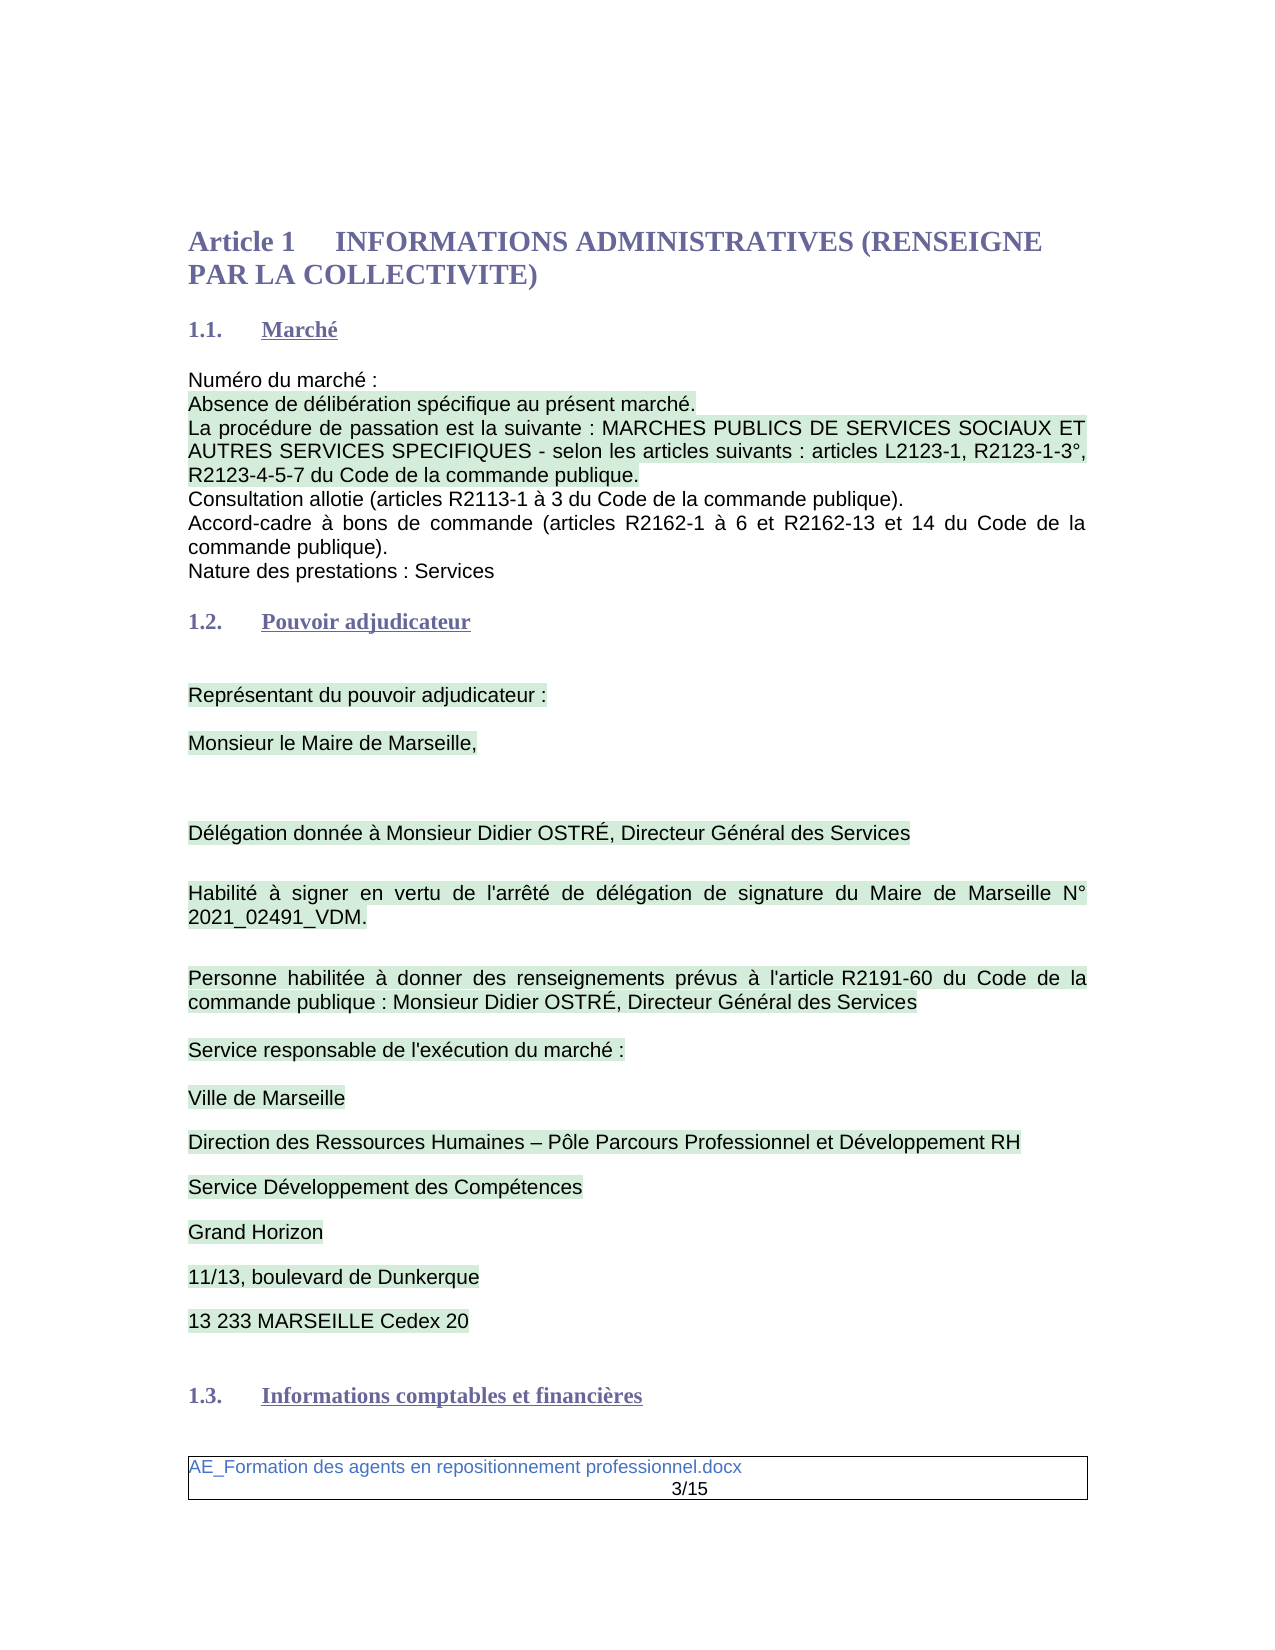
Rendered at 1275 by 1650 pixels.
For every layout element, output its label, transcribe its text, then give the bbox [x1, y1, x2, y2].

text Numéro du marché : [188, 367, 1087, 391]
text Nature des prestations : Services [188, 559, 1087, 583]
text Accord-cadre à bons de commande (articles R2162-1 à 6 et R2162-13 et 14 du Code de la commande publique). [188, 511, 1087, 559]
text Représentant du pouvoir adjudicateur : [188, 683, 1087, 707]
subtitle INFORMATIONS ADMINISTRATIVES (RENSEIGNE PAR LA COLLECTIVITE) [188, 224, 1087, 291]
text Ville de Marseille [188, 1085, 1087, 1109]
text Délégation donnée à Monsieur Didier OSTRÉ, Directeur Général des Services [188, 821, 1087, 845]
text Absence de délibération spécifique au présent marché. [188, 391, 1087, 415]
subtitle Informations comptables et financières [188, 1382, 1087, 1409]
text La procédure de passation est la suivante : MARCHES PUBLICS DE SERVICES SOCIAUX ET AUTRES SERVICES SPECIFIQUES - selon les articles suivants : articles L2123-1, R2123-1-3°, R2123-4-5-7 du Code de la commande publique. [188, 415, 1087, 487]
text 11/13, boulevard de Dunkerque [188, 1264, 1087, 1288]
text Monsieur le Maire de Marseille, [188, 731, 1087, 755]
text Grand Horizon [188, 1220, 1087, 1244]
text Service Développement des Compétences [188, 1175, 1087, 1199]
text Consultation allotie (articles R2113-1 à 3 du Code de la commande publique). [188, 487, 1087, 511]
text Service responsable de l'exécution du marché : [188, 1037, 1087, 1061]
subtitle Pouvoir adjudicateur [188, 608, 1087, 634]
text Habilité à signer en vertu de l'arrêté de délégation de signature du Maire de Marseille N° 2021_02491_VDM. [188, 881, 1087, 929]
text 13 233 MARSEILLE Cedex 20 [188, 1309, 1087, 1333]
text Direction des Ressources Humaines – Pôle Parcours Professionnel et Développement RH [188, 1130, 1087, 1154]
text Personne habilitée à donner des renseignements prévus à l'article R2191-60 du Code de la commande publique : Monsieur Didier OSTRÉ, Directeur Général des Services [188, 966, 1087, 1013]
subtitle Marché [188, 316, 1087, 342]
